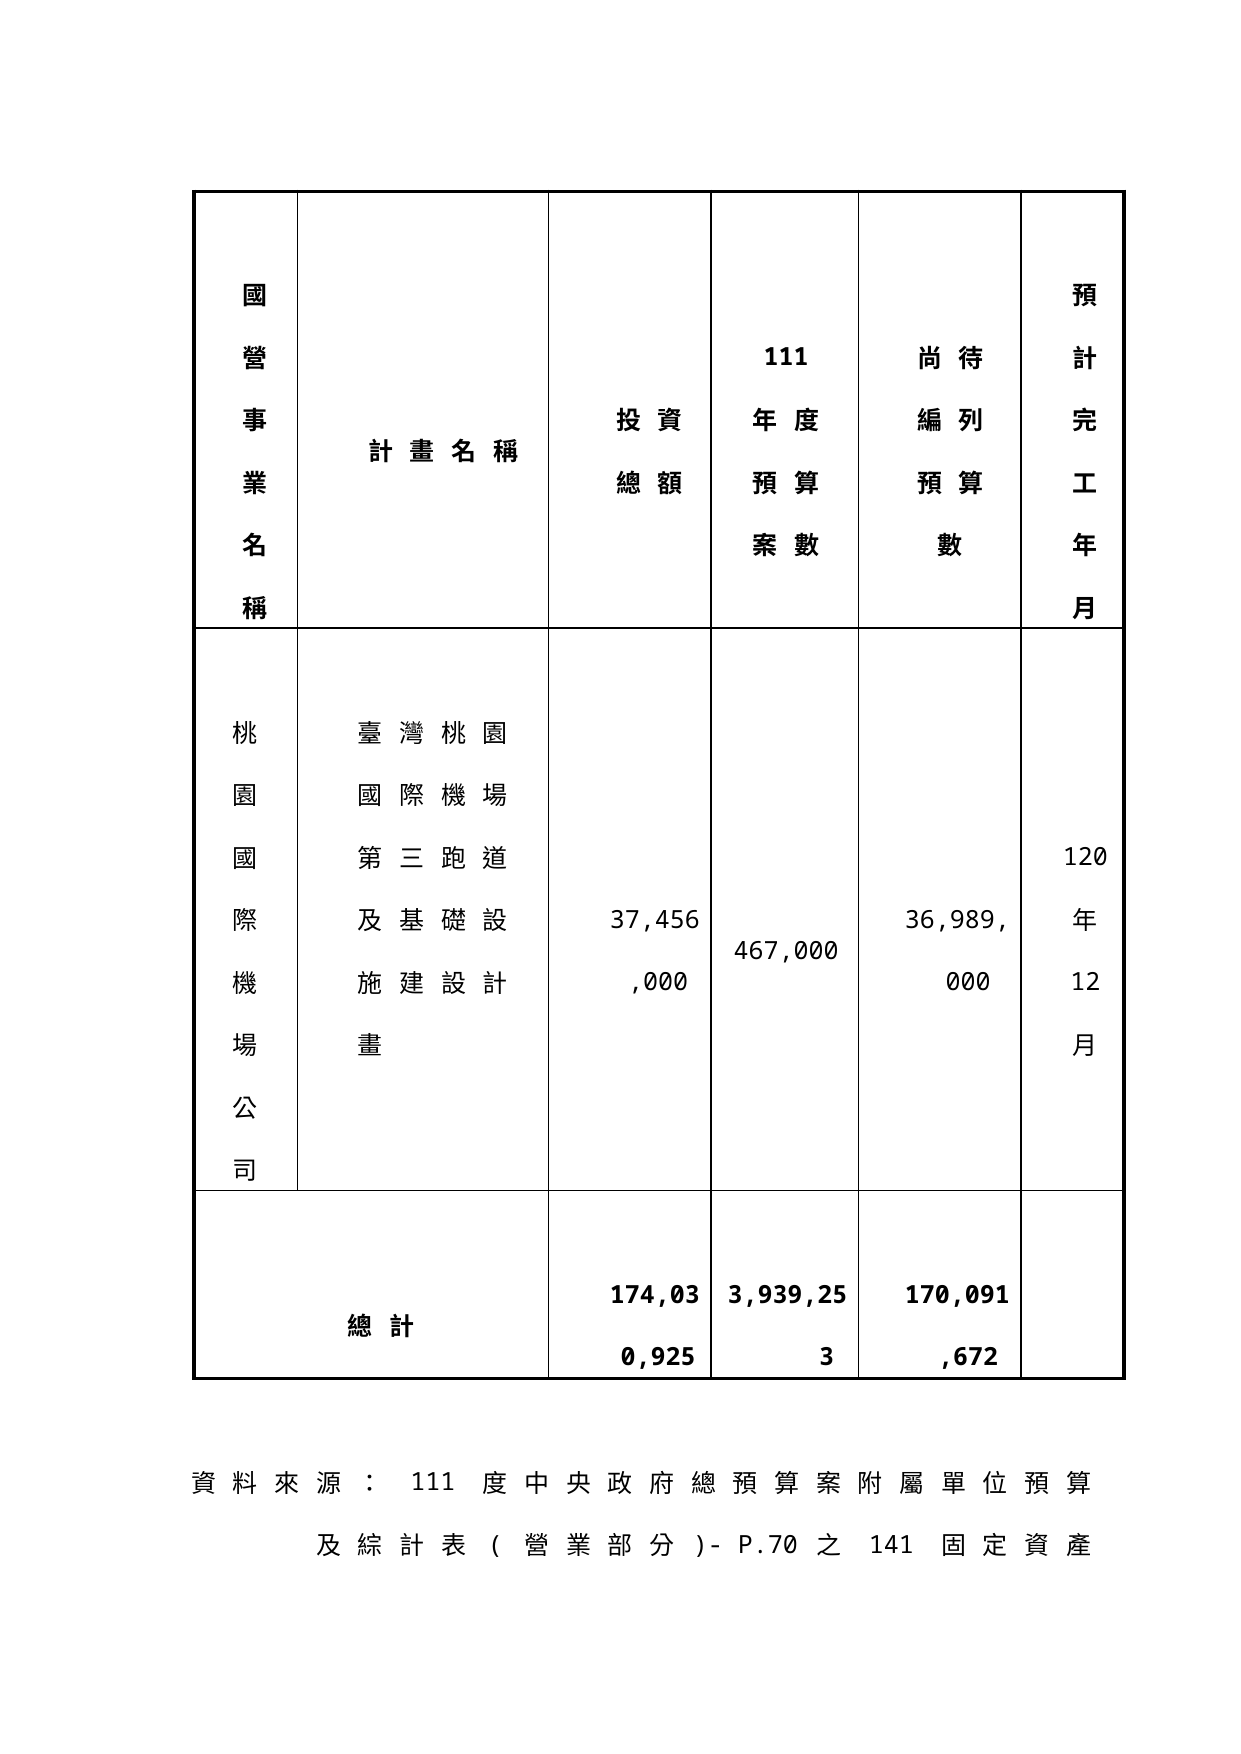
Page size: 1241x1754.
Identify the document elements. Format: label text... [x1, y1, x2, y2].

table_cell 臺灣桃園國際機場第三跑道及基礎設施建設計畫 [298, 629, 548, 1189]
table_header 預計完工年月 [1022, 193, 1122, 627]
table_cell 174,030,925 [549, 1191, 710, 1377]
table_cell [1022, 1191, 1122, 1377]
table_cell 170,091,672 [859, 1191, 1020, 1377]
table_cell 36,989,000 [859, 629, 1020, 1189]
table_cell 37,456,000 [549, 629, 710, 1189]
table_cell 3,939,253 [712, 1191, 858, 1377]
table_cell 桃園國際機場公司 [196, 629, 297, 1189]
text 資料來源：111度中央政府總預算案附屬單位預算及綜計表(營業部分)- P.70之141固定資產建設改良擴充計畫及其成本效益分析綜計表。 [183, 1439, 1102, 1564]
table_header 尚待編列預算數 [859, 193, 1020, 627]
table_header 111年度預算案數 [712, 193, 858, 627]
table_cell 467,000 [712, 629, 858, 1189]
table_cell 120年12月 [1022, 629, 1122, 1189]
table_header 國營事業名稱 [196, 193, 297, 627]
table_header 計畫名稱 [298, 193, 548, 627]
table_header 投資總額 [549, 193, 710, 627]
table_cell 總計 [196, 1191, 548, 1377]
